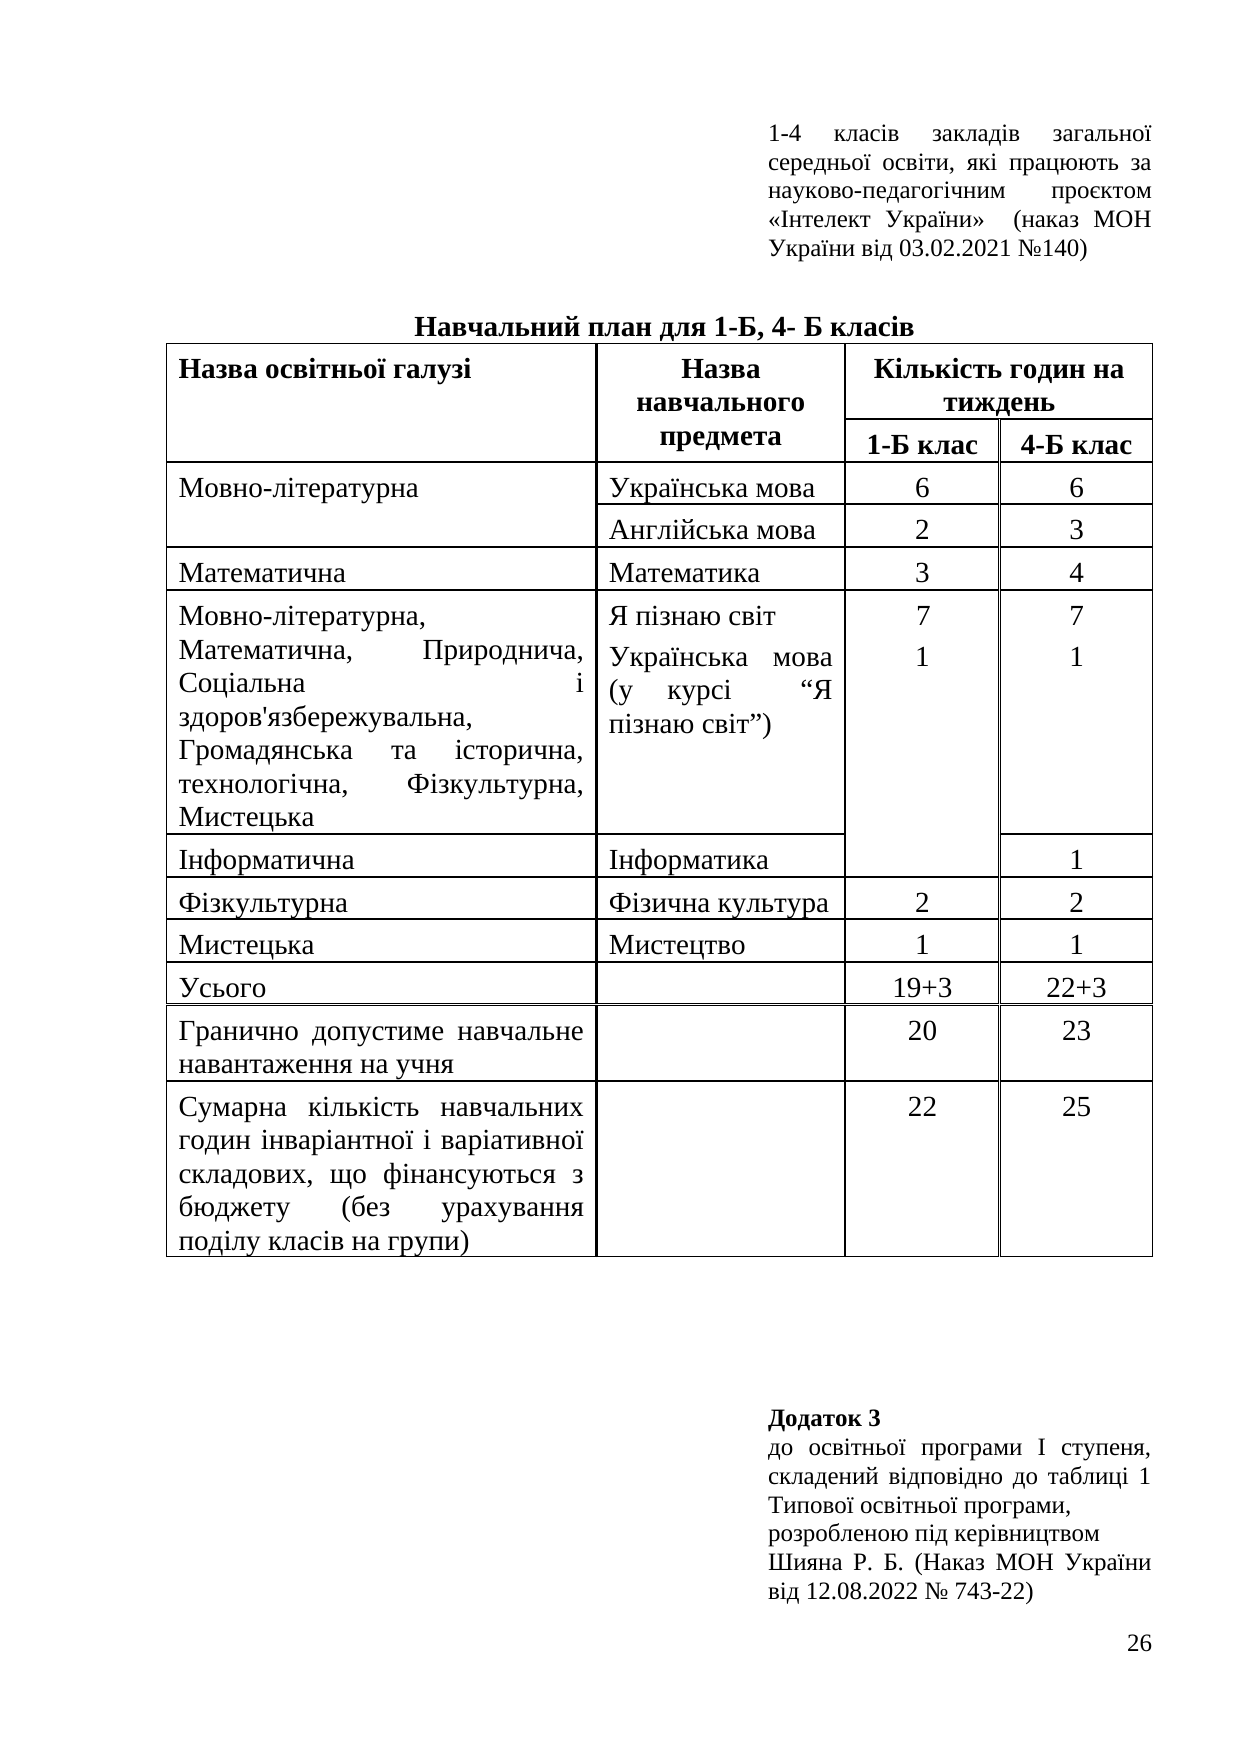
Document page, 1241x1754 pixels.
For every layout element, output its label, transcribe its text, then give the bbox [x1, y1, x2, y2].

table_cell 2 [1001, 878, 1152, 918]
table_cell 6 [1001, 463, 1152, 503]
table_cell 1 [1001, 920, 1152, 961]
table_cell 1-Б клас [846, 420, 998, 461]
table_cell Фізична культура [598, 878, 844, 918]
table_cell 3 [846, 548, 998, 589]
table_cell 1 [846, 920, 998, 961]
table_cell 22+3 [1001, 963, 1152, 1003]
text Додаток 3 [177, 1399, 1151, 1432]
text 1-4 класів закладів загальної середньої освіти, які працюють за науково-педагогічним проєктом «Інтелект України» (наказ МОН України від 03.02.2021 №140) [768, 118, 1152, 262]
table_cell Я пізнаю світ Українська мова (у курсі “Я пізнаю світ”) [598, 591, 844, 833]
table_cell 1 [1001, 835, 1152, 876]
table_header Назва освітньої галузі [167, 344, 595, 461]
table_cell 19+3 [846, 963, 998, 1003]
table_cell Англійська мова [598, 505, 844, 546]
table_cell 4-Б клас [1001, 420, 1152, 461]
text Навчальний план для 1-Б, 4- Б класів [177, 309, 1151, 343]
table_cell 7 1 [846, 591, 998, 876]
text розробленою під керівництвом [768, 1518, 1151, 1547]
table_cell [598, 963, 844, 1003]
table_cell Гранично допустиме навчальне навантаження на учня [167, 1006, 595, 1080]
table_header Кількість годин на тиждень [846, 344, 1152, 418]
table_cell Сумарна кількість навчальних годин інваріантної і варіативної складових, що фінансуються з бюджету (без урахування поділу класів на групи) [167, 1082, 595, 1256]
table_cell 2 [846, 505, 998, 546]
table_cell 3 [1001, 505, 1152, 546]
table_cell Мистецька [167, 920, 595, 961]
table_cell 6 [846, 463, 998, 503]
table_header Назва навчального предмета [598, 344, 844, 461]
table_cell Мовно-літературна [167, 463, 595, 546]
table_cell 22 [846, 1082, 998, 1256]
table_cell 25 [1001, 1082, 1152, 1256]
table_cell Математика [598, 548, 844, 589]
table_cell Математична [167, 548, 595, 589]
table_cell 4 [1001, 548, 1152, 589]
table_cell [598, 1082, 844, 1256]
table_cell Мистецтво [598, 920, 844, 961]
table_cell Інформатика [598, 835, 844, 876]
table_cell 23 [1001, 1006, 1152, 1080]
table_cell Усього [167, 963, 595, 1003]
table_cell Інформатична [167, 835, 595, 876]
text до освітньої програми І ступеня, складений відповідно до таблиці 1 Типової освітньої програми, [768, 1432, 1151, 1518]
table_cell Мовно-літературна, Математична, Природнича, Соціальна і здоров'язбережувальна, Громадянська та історична, технологічна, Фізкультурна, Мистецька [167, 591, 595, 833]
table_cell Фізкультурна [167, 878, 595, 918]
table_cell 20 [846, 1006, 998, 1080]
table_cell Українська мова [598, 463, 844, 503]
table_cell 7 1 [1001, 591, 1152, 833]
table_cell [598, 1006, 844, 1080]
text Шияна Р. Б. (Наказ МОН України від 12.08.2022 № 743-22) [768, 1547, 1151, 1605]
table_cell 2 [846, 878, 998, 918]
